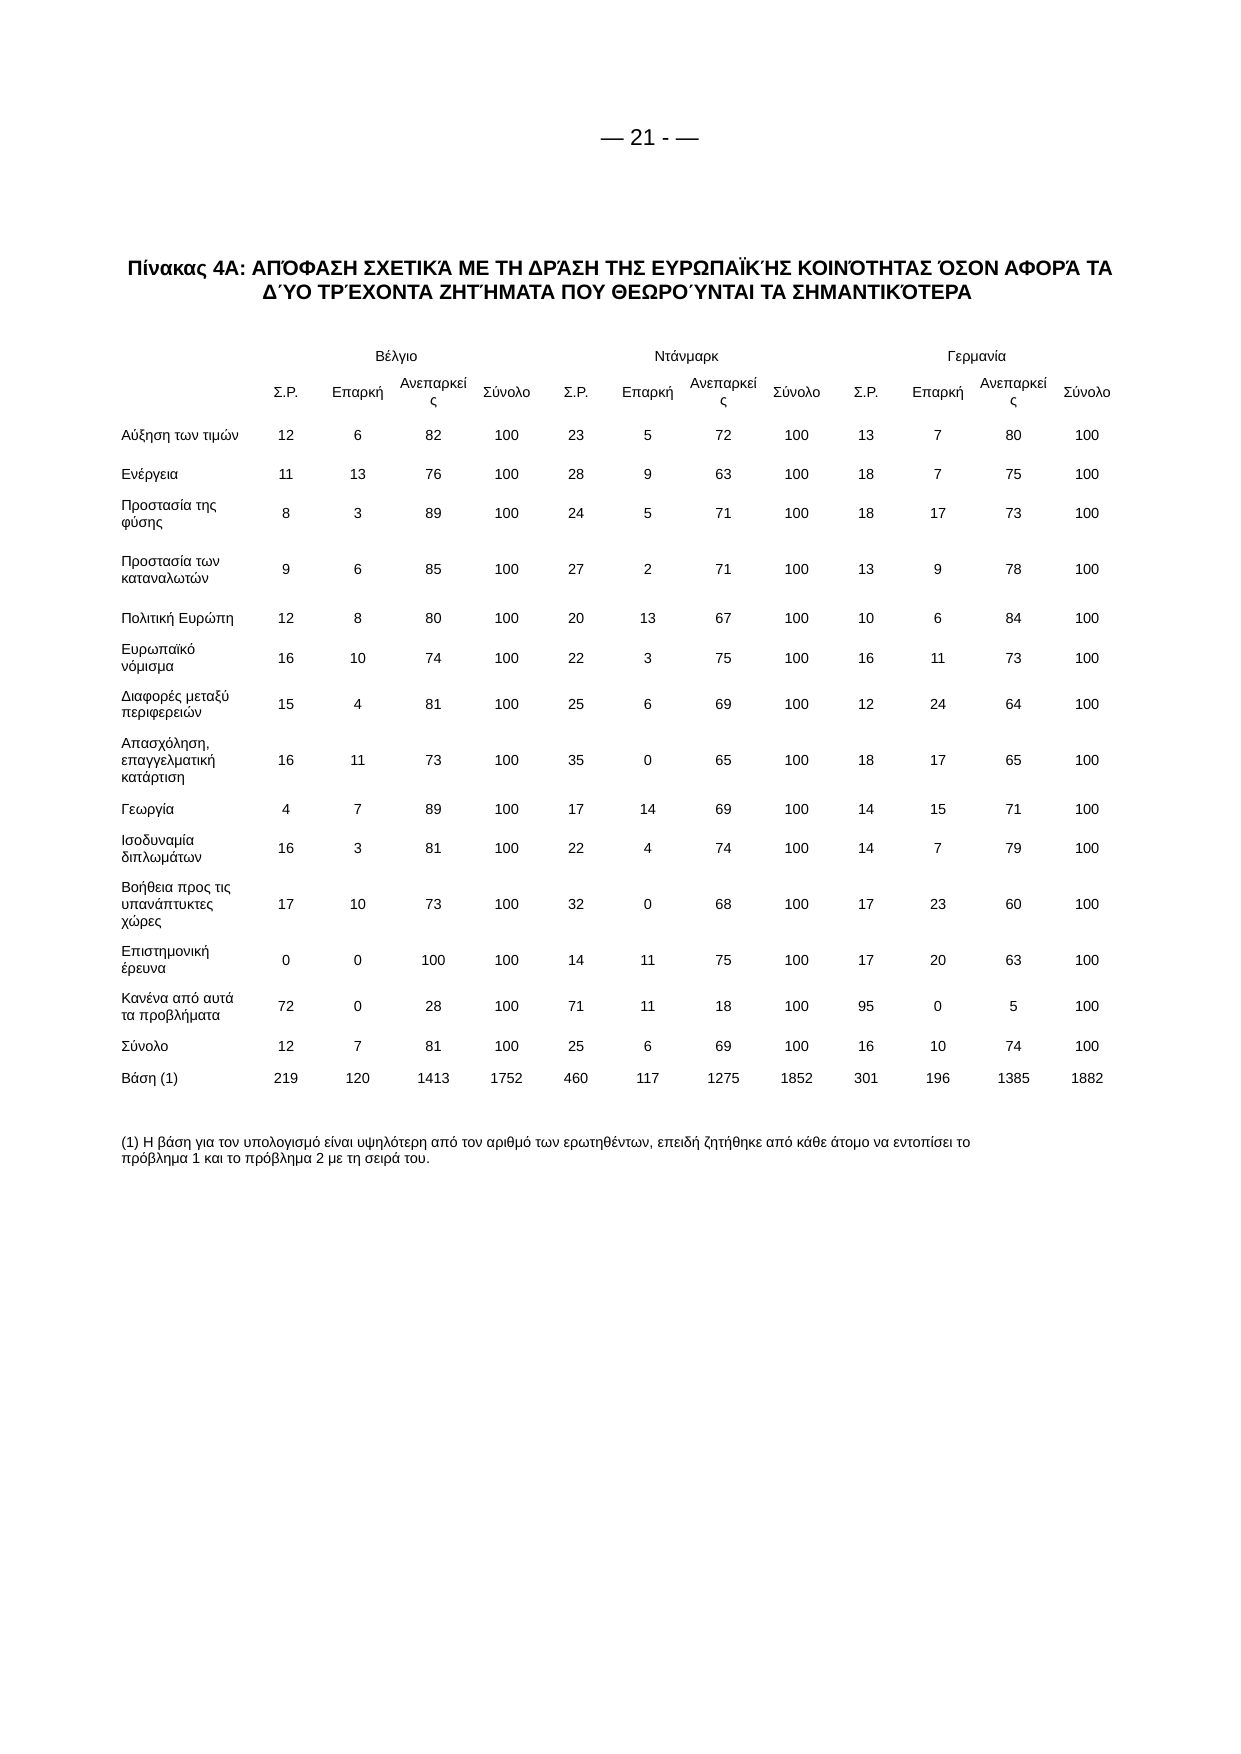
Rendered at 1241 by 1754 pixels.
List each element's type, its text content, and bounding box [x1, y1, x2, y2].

table_cell [471, 1094, 541, 1127]
table_cell [395, 308, 471, 340]
table_cell [610, 1094, 685, 1127]
table_cell 0 [610, 728, 685, 793]
table_cell Επιστημονική έρευνα [118, 937, 251, 983]
table_cell 20 [541, 602, 610, 634]
table_cell 100 [762, 490, 831, 537]
table_cell 74 [975, 1030, 1052, 1062]
table_cell 78 [975, 537, 1052, 602]
table_cell 0 [610, 871, 685, 937]
table_cell 71 [975, 793, 1052, 825]
table_cell 11 [610, 937, 685, 983]
table_cell 2 [610, 537, 685, 602]
table_cell 100 [471, 728, 541, 793]
table_cell 15 [251, 681, 320, 727]
table_cell 8 [251, 490, 320, 537]
table_cell 71 [685, 537, 762, 602]
table_cell 13 [610, 602, 685, 634]
table_cell Επαρκή [901, 372, 975, 412]
table_cell [320, 1094, 395, 1127]
table_cell 81 [395, 825, 471, 871]
table_cell 0 [251, 937, 320, 983]
table_cell 14 [610, 793, 685, 825]
table_cell 100 [471, 635, 541, 681]
table_cell 100 [762, 825, 831, 871]
table_cell 100 [471, 871, 541, 937]
table_cell 22 [541, 635, 610, 681]
table_cell 100 [395, 937, 471, 983]
table_cell [685, 308, 762, 340]
table_cell 3 [610, 635, 685, 681]
table_cell 5 [610, 412, 685, 458]
table_cell 0 [901, 983, 975, 1029]
table_cell 63 [975, 937, 1052, 983]
table_cell Σύνολο [118, 1030, 251, 1062]
table_cell 13 [831, 537, 901, 602]
table_cell 79 [975, 825, 1052, 871]
table_cell 7 [901, 412, 975, 458]
table_cell 4 [610, 825, 685, 871]
table_cell 100 [471, 458, 541, 490]
table_cell 13 [831, 412, 901, 458]
table_cell 17 [541, 793, 610, 825]
table_cell Αύξηση των τιμών [118, 412, 251, 458]
table_cell 20 [901, 937, 975, 983]
table_cell 65 [975, 728, 1052, 793]
table_cell 16 [251, 635, 320, 681]
table_cell Σ.Ρ. [541, 372, 610, 412]
table_cell 219 [251, 1062, 320, 1094]
table_cell 6 [320, 537, 395, 602]
table_cell 100 [471, 412, 541, 458]
table_cell 100 [762, 983, 831, 1029]
table_cell 100 [1052, 825, 1122, 871]
table_cell 100 [762, 937, 831, 983]
table_cell [118, 1094, 251, 1127]
table_cell 9 [610, 458, 685, 490]
table_cell Πολιτική Ευρώπη [118, 602, 251, 634]
table_cell 23 [901, 871, 975, 937]
table_cell 81 [395, 681, 471, 727]
table_cell Επαρκή [320, 372, 395, 412]
table_cell Βάση (1) [118, 1062, 251, 1094]
table_cell 76 [395, 458, 471, 490]
table_cell 84 [975, 602, 1052, 634]
table_cell [251, 308, 320, 340]
table_cell 100 [762, 728, 831, 793]
table_cell 5 [610, 490, 685, 537]
table_cell 11 [320, 728, 395, 793]
table_cell 17 [901, 490, 975, 537]
table_cell Ευρωπαϊκό νόμισμα [118, 635, 251, 681]
table_cell [1052, 308, 1122, 340]
table_cell 1852 [762, 1062, 831, 1094]
table_cell 17 [251, 871, 320, 937]
table_cell 74 [685, 825, 762, 871]
table_cell 12 [251, 1030, 320, 1062]
table_cell [118, 372, 251, 412]
table_cell 7 [901, 825, 975, 871]
table_cell [901, 308, 975, 340]
table_cell 100 [762, 871, 831, 937]
table_cell [975, 1094, 1052, 1127]
table_cell 68 [685, 871, 762, 937]
table_cell Ντάνμαρκ [541, 340, 831, 372]
table_cell 196 [901, 1062, 975, 1094]
table_cell 1882 [1052, 1062, 1122, 1094]
table_cell [610, 308, 685, 340]
table_cell 6 [610, 681, 685, 727]
table_cell 23 [541, 412, 610, 458]
table_cell 18 [831, 490, 901, 537]
table_cell [762, 308, 831, 340]
table_cell 11 [901, 635, 975, 681]
table_cell Γεωργία [118, 793, 251, 825]
table_cell 22 [541, 825, 610, 871]
table_cell 10 [901, 1030, 975, 1062]
table_cell 16 [251, 728, 320, 793]
table_cell 1752 [471, 1062, 541, 1094]
table_cell 35 [541, 728, 610, 793]
table_cell 100 [471, 681, 541, 727]
table_cell 460 [541, 1062, 610, 1094]
table_cell 67 [685, 602, 762, 634]
table_cell 7 [320, 793, 395, 825]
table_cell 27 [541, 537, 610, 602]
table_cell 3 [320, 825, 395, 871]
table_cell 6 [901, 602, 975, 634]
table_cell [901, 1094, 975, 1127]
table_cell 25 [541, 1030, 610, 1062]
table_cell 100 [762, 537, 831, 602]
table_cell Ανεπαρκείς [395, 372, 471, 412]
table_cell 73 [395, 728, 471, 793]
table_cell 10 [320, 871, 395, 937]
table_cell 1385 [975, 1062, 1052, 1094]
table_cell Γερμανία [831, 340, 1122, 372]
table_cell Διαφορές μεταξύ περιφερειών [118, 681, 251, 727]
table_cell 100 [1052, 412, 1122, 458]
table_cell 100 [1052, 937, 1122, 983]
table_cell 85 [395, 537, 471, 602]
table_cell Ισοδυναμία διπλωμάτων [118, 825, 251, 871]
table_cell 4 [320, 681, 395, 727]
table_cell 100 [471, 537, 541, 602]
table_cell 100 [471, 602, 541, 634]
table_cell [118, 308, 251, 340]
table_cell 11 [251, 458, 320, 490]
table_cell 18 [831, 458, 901, 490]
table_cell [831, 308, 901, 340]
table_cell 100 [1052, 681, 1122, 727]
table_cell (1) Η βάση για τον υπολογισμό είναι υψηλότερη από τον αριθμό των ερωτηθέντων, επειδή ζητήθηκε από κάθε άτομο να εντοπίσει το πρόβλημα 1 και το πρόβλημα 2 με τη σειρά του. [118, 1127, 975, 1173]
table_cell 16 [831, 1030, 901, 1062]
table_cell 14 [831, 793, 901, 825]
table_cell 72 [685, 412, 762, 458]
table_cell 14 [831, 825, 901, 871]
table_cell 75 [975, 458, 1052, 490]
table_cell 28 [541, 458, 610, 490]
table_cell 100 [471, 490, 541, 537]
table_cell 16 [831, 635, 901, 681]
table_cell 3 [320, 490, 395, 537]
table_cell 100 [471, 793, 541, 825]
table_cell [762, 1094, 831, 1127]
table_cell 24 [541, 490, 610, 537]
table_cell Βέλγιο [251, 340, 541, 372]
table_cell 7 [901, 458, 975, 490]
table_cell Επαρκή [610, 372, 685, 412]
table_cell 17 [901, 728, 975, 793]
table_cell 100 [762, 1030, 831, 1062]
table_cell 120 [320, 1062, 395, 1094]
table_cell 1275 [685, 1062, 762, 1094]
table_cell 73 [395, 871, 471, 937]
table_cell [320, 308, 395, 340]
table_cell [1052, 1094, 1122, 1127]
table_cell [975, 308, 1052, 340]
table_cell Σύνολο [471, 372, 541, 412]
table_cell 69 [685, 1030, 762, 1062]
table_cell 17 [831, 871, 901, 937]
table_cell 100 [1052, 1030, 1122, 1062]
table_cell Σ.Ρ. [831, 372, 901, 412]
table_cell 16 [251, 825, 320, 871]
table_cell 10 [320, 635, 395, 681]
table_cell 74 [395, 635, 471, 681]
table_cell 64 [975, 681, 1052, 727]
table_cell 9 [901, 537, 975, 602]
table_cell 95 [831, 983, 901, 1029]
table_cell 69 [685, 681, 762, 727]
table_cell 6 [610, 1030, 685, 1062]
table_cell 18 [831, 728, 901, 793]
table_cell 100 [1052, 793, 1122, 825]
table_cell 14 [541, 937, 610, 983]
table_cell Σ.Ρ. [251, 372, 320, 412]
table_cell 10 [831, 602, 901, 634]
table_cell Απασχόληση, επαγγελματική κατάρτιση [118, 728, 251, 793]
table_cell 100 [762, 458, 831, 490]
table_cell 100 [471, 825, 541, 871]
table_cell 71 [541, 983, 610, 1029]
table_cell 18 [685, 983, 762, 1029]
table_cell 100 [1052, 602, 1122, 634]
table_cell 100 [1052, 458, 1122, 490]
table_cell [251, 1094, 320, 1127]
table_cell [471, 308, 541, 340]
table_cell 100 [1052, 490, 1122, 537]
table_cell 75 [685, 635, 762, 681]
table_cell [975, 1127, 1052, 1173]
table_cell 100 [762, 793, 831, 825]
table_cell Σύνολο [1052, 372, 1122, 412]
table_cell Ανεπαρκείς [975, 372, 1052, 412]
table_cell Ανεπαρκείς [685, 372, 762, 412]
table_cell 60 [975, 871, 1052, 937]
table_cell 100 [1052, 728, 1122, 793]
table_cell 6 [320, 412, 395, 458]
table_cell 100 [1052, 983, 1122, 1029]
table_cell 25 [541, 681, 610, 727]
table_cell 12 [251, 602, 320, 634]
table_cell 100 [471, 937, 541, 983]
table_cell 100 [1052, 537, 1122, 602]
table_cell 11 [610, 983, 685, 1029]
table_cell 12 [251, 412, 320, 458]
table_cell 71 [685, 490, 762, 537]
table_cell 7 [320, 1030, 395, 1062]
table_cell 63 [685, 458, 762, 490]
table_cell 4 [251, 793, 320, 825]
table_cell 117 [610, 1062, 685, 1094]
table_cell 9 [251, 537, 320, 602]
table_cell 12 [831, 681, 901, 727]
table_cell 32 [541, 871, 610, 937]
table_cell 100 [762, 412, 831, 458]
table_cell 82 [395, 412, 471, 458]
table_cell Βοήθεια προς τις υπανάπτυκτες χώρες [118, 871, 251, 937]
table_cell [685, 1094, 762, 1127]
table_cell 89 [395, 793, 471, 825]
table_cell [831, 1094, 901, 1127]
table_cell [395, 1094, 471, 1127]
table_cell 80 [395, 602, 471, 634]
table_cell 73 [975, 490, 1052, 537]
table_cell 100 [762, 635, 831, 681]
table_cell 13 [320, 458, 395, 490]
table_cell 0 [320, 983, 395, 1029]
table_cell 75 [685, 937, 762, 983]
table_cell Προστασία της φύσης [118, 490, 251, 537]
table_cell [1052, 1127, 1122, 1173]
table_cell 28 [395, 983, 471, 1029]
table_cell 8 [320, 602, 395, 634]
table_cell 100 [471, 1030, 541, 1062]
table_cell Προστασία των καταναλωτών [118, 537, 251, 602]
table_cell Ενέργεια [118, 458, 251, 490]
table_cell 100 [762, 681, 831, 727]
table_cell 100 [762, 602, 831, 634]
table_cell 89 [395, 490, 471, 537]
table_cell 69 [685, 793, 762, 825]
table_cell 100 [1052, 635, 1122, 681]
table_cell 15 [901, 793, 975, 825]
table_cell 5 [975, 983, 1052, 1029]
table_cell 80 [975, 412, 1052, 458]
table_cell 24 [901, 681, 975, 727]
table_cell 100 [1052, 871, 1122, 937]
table_cell 1413 [395, 1062, 471, 1094]
table_cell [541, 1094, 610, 1127]
table_cell [118, 340, 251, 372]
table_cell 17 [831, 937, 901, 983]
table_cell Σύνολο [762, 372, 831, 412]
table_cell 301 [831, 1062, 901, 1094]
table_cell [541, 308, 610, 340]
table_cell 72 [251, 983, 320, 1029]
table_cell 73 [975, 635, 1052, 681]
table_cell Κανένα από αυτά τα προβλήματα [118, 983, 251, 1029]
table_cell 65 [685, 728, 762, 793]
table_header Πίνακας 4Α: ΑΠΌΦΑΣΗ ΣΧΕΤΙΚΆ ΜΕ ΤΗ ΔΡΆΣΗ ΤΗΣ ΕΥΡΩΠΑΪΚΉΣ ΚΟΙΝΌΤΗΤΑΣ ΌΣΟΝ ΑΦΟΡΆ ΤΑ ΔΎΟ ΤΡΈΧΟΝΤΑ ΖΗΤΉΜΑΤΑ ΠΟΥ ΘΕΩΡΟΎΝΤΑΙ ΤΑ ΣΗΜΑΝΤΙΚΌΤΕΡΑ [118, 252, 1122, 307]
table_cell 81 [395, 1030, 471, 1062]
table_cell 0 [320, 937, 395, 983]
table_cell 100 [471, 983, 541, 1029]
